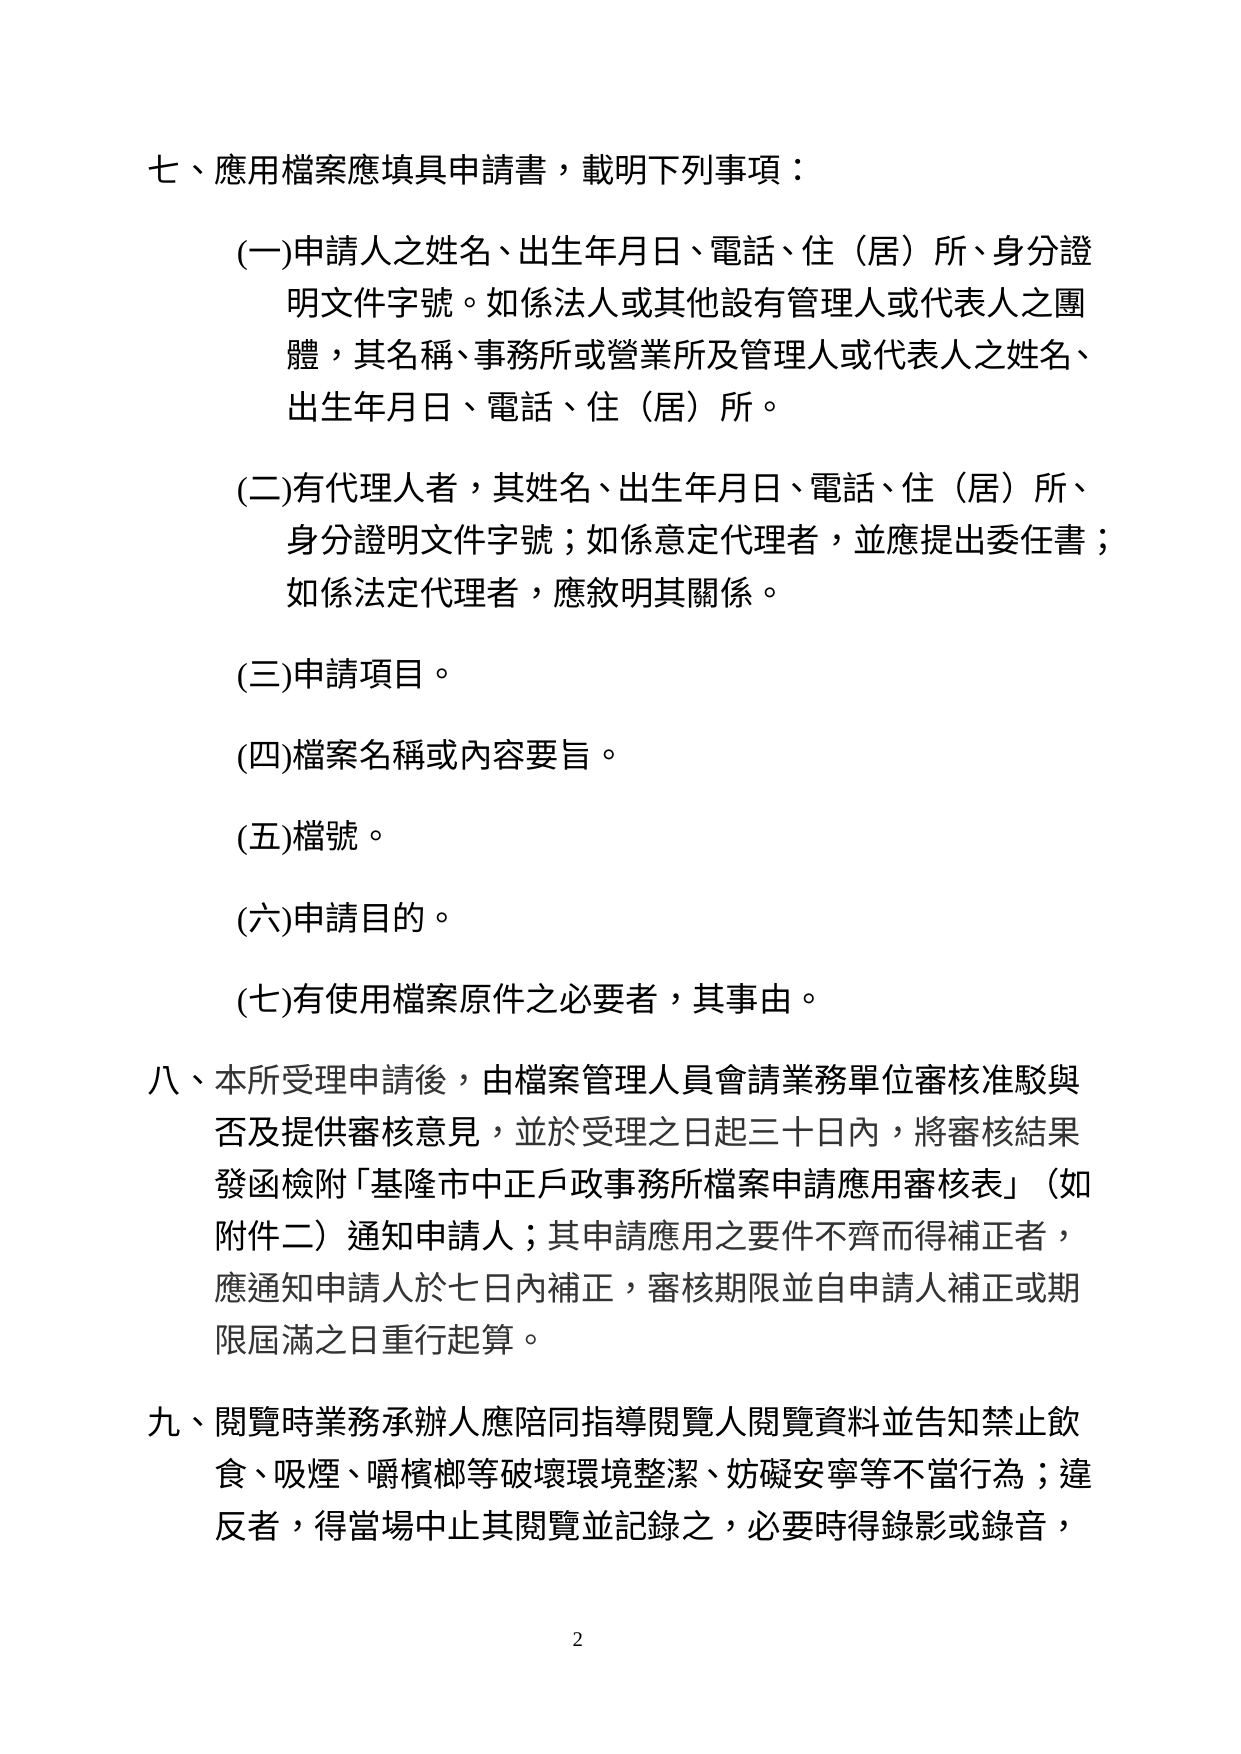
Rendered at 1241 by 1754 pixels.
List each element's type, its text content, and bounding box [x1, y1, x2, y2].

text (三)申請項目。 [237, 644, 1092, 697]
text 八、本所受理申請後，由檔案管理人員會請業務單位審核准駁與否及提供審核意見，並於受理之日起三十日內，將審核結果發函檢附「基隆市中正戶政事務所檔案申請應用審核表」（如附件二）通知申請人；其申請應用之要件不齊而得補正者，應通知申請人於七日內補正，審核期限並自申請人補正或期限屆滿之日重行起算。 [148, 1051, 1092, 1363]
text (六)申請目的。 [237, 888, 1092, 940]
text (四)檔案名稱或內容要旨。 [237, 726, 1092, 778]
text 九、閱覽時業務承辦人應陪同指導閱覽人閱覽資料並告知禁止飲食、吸煙、嚼檳榔等破壞環境整潔、妨礙安寧等不當行為；違反者，得當場中止其閱覽並記錄之，必要時得錄影或錄音， [148, 1392, 1092, 1549]
text (五)檔號。 [237, 807, 1092, 859]
text 七、應用檔案應填具申請書，載明下列事項： [148, 140, 1092, 192]
text (二)有代理人者，其姓名、出生年月日、電話、住（居）所、身分證明文件字號；如係意定代理者，並應提出委任書；如係法定代理者，應敘明其關係。 [237, 459, 1092, 615]
text (一)申請人之姓名、出生年月日、電話、住（居）所、身分證明文件字號。如係法人或其他設有管理人或代表人之團體，其名稱、事務所或營業所及管理人或代表人之姓名、出生年月日、電話、住（居）所。 [237, 222, 1092, 430]
text (七)有使用檔案原件之必要者，其事由。 [237, 969, 1092, 1022]
